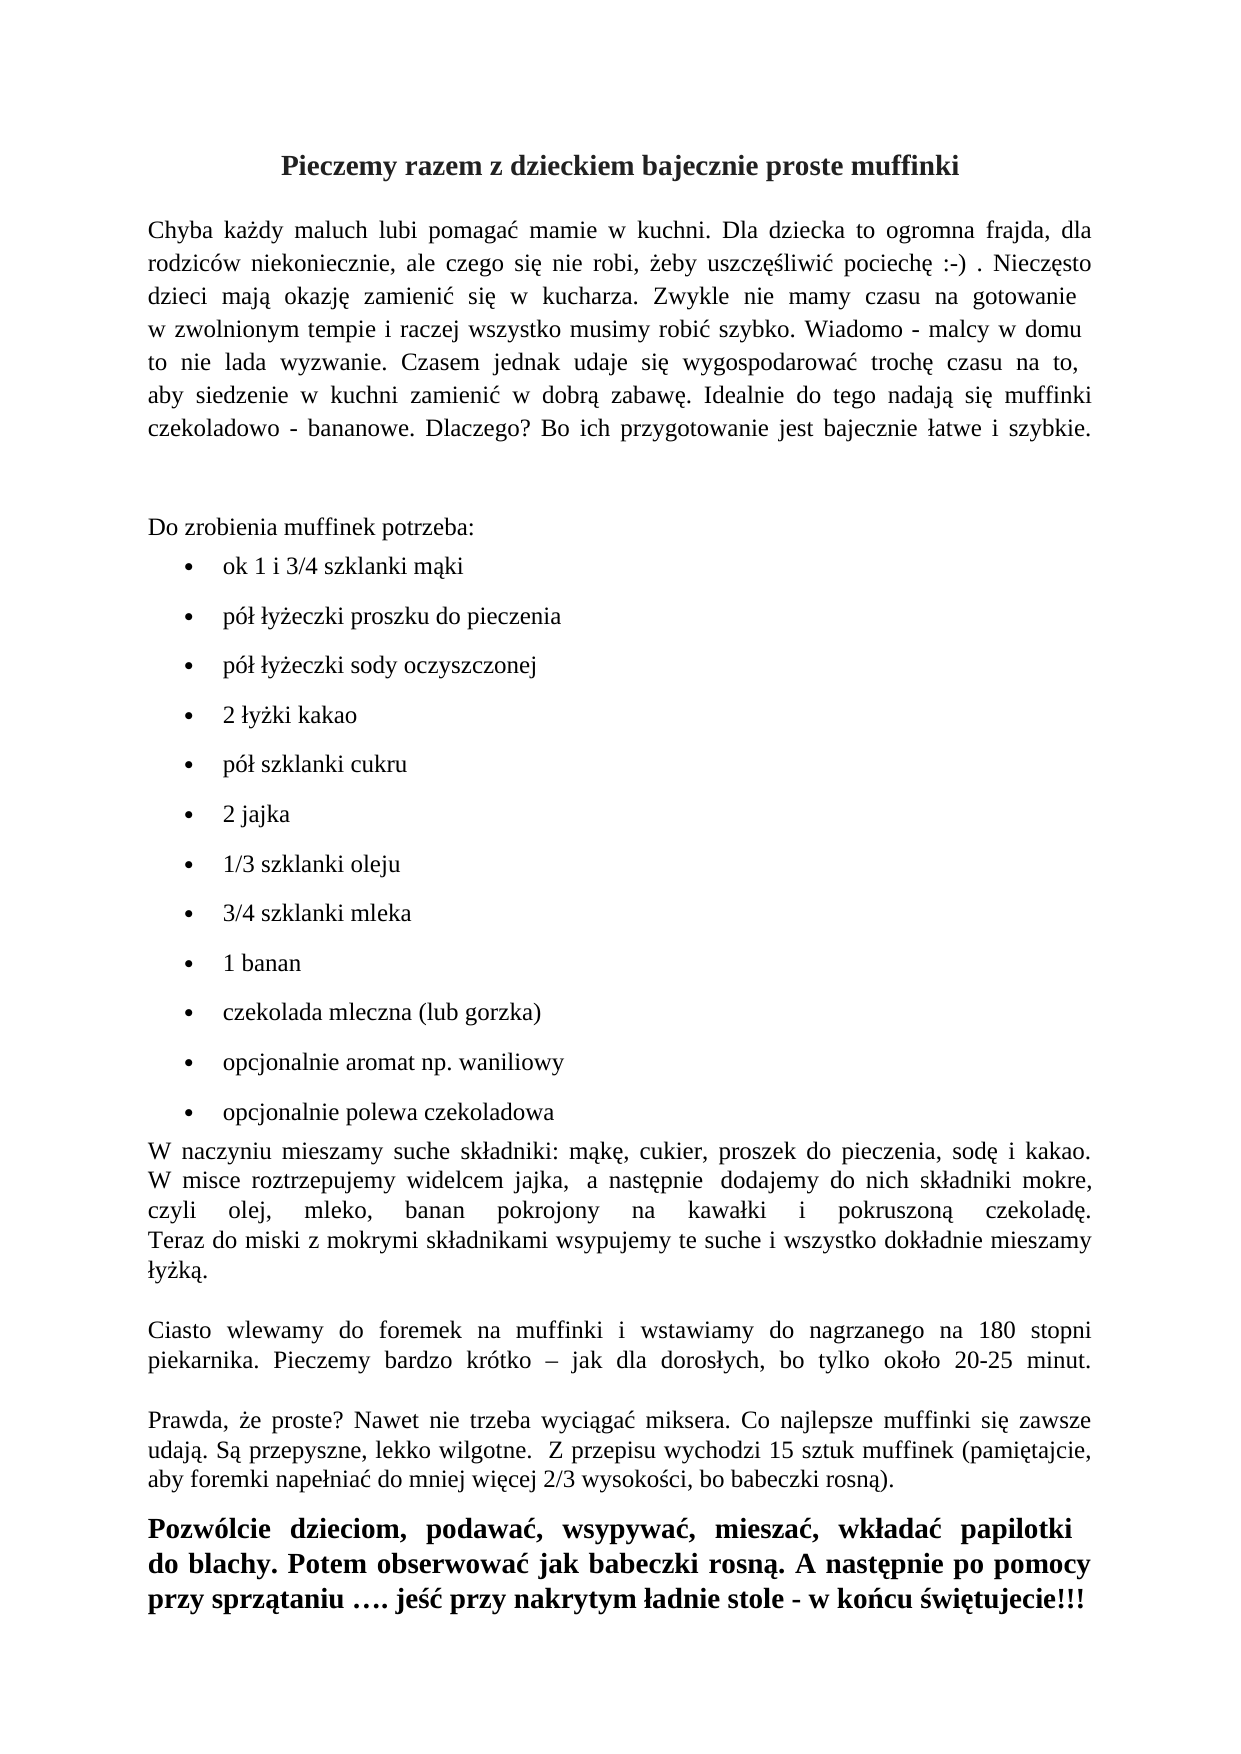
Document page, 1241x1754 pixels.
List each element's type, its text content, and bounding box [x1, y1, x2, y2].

list 3/4 szklanki mleka [185, 898, 1093, 927]
list pół łyżeczki proszku do pieczenia [185, 601, 1093, 629]
text Pozwólcie dzieciom, podawać, wsypywać, mieszać, wkładać papilotki do blachy. Potem obserwować jak babeczki rosną. A następnie po pomocy przy sprzątaniu …. jeść przy nakrytym ładnie stole - w końcu świętujecie!!! [148, 1511, 1093, 1614]
list pół łyżeczki sody oczyszczonej [185, 650, 1093, 679]
list opcjonalnie aromat np. waniliowy [185, 1047, 1093, 1076]
list ok 1 i 3/4 szklanki mąki [185, 551, 1093, 580]
list 1 banan [185, 948, 1093, 977]
text Chyba każdy maluch lubi pomagać mamie w kuchni. Dla dziecka to ogromna frajda, dla rodziców niekoniecznie, ale czego się nie robi, żeby uszczęśliwić pociechę :-) . Nieczęsto dzieci mają okazję zamienić się w kucharza. Zwykle nie mamy czasu na gotowanie w zwolnionym tempie i raczej wszystko musimy robić szybko. Wiadomo - malcy w domu to nie lada wyzwanie. Czasem jednak udaje się wygospodarować trochę czasu na to, aby siedzenie w kuchni zamienić w dobrą zabawę. Idealnie do tego nadają się muffinki czekoladowo - bananowe. Dlaczego? Bo ich przygotowanie jest bajecznie łatwe i szybkie. [148, 215, 1093, 474]
list 1/3 szklanki oleju [185, 849, 1093, 877]
text Do zrobienia muffinek potrzeba: [148, 478, 1093, 541]
list 2 łyżki kakao [185, 700, 1093, 729]
list czekolada mleczna (lub gorzka) [185, 997, 1093, 1026]
list 2 jajka [185, 799, 1093, 828]
text W naczyniu mieszamy suche składniki: mąkę, cukier, proszek do pieczenia, sodę i kakao. W misce roztrzepujemy widelcem jajka, a następnie dodajemy do nich składniki mokre, czyli olej, mleko, banan pokrojony na kawałki i pokruszoną czekoladę. Teraz do miski z mokrymi składnikami wsypujemy te suche i wszystko dokładnie mieszamy łyżką. Ciasto wlewamy do foremek na muffinki i wstawiamy do nagrzanego na 180 stopni piekarnika. Pieczemy bardzo krótko – jak dla dorosłych, bo tylko około 20-25 minut. Prawda, że proste? Nawet nie trzeba wyciągać miksera. Co najlepsze muffinki się zawsze udają. Są przepyszne, lekko wilgotne. Z przepisu wychodzi 15 sztuk muffinek (pamiętajcie, aby foremki napełniać do mniej więcej 2/3 wysokości, bo babeczki rosną). [148, 1136, 1093, 1493]
list pół szklanki cukru [185, 749, 1093, 778]
list opcjonalnie polewa czekoladowa [185, 1097, 1093, 1125]
text Pieczemy razem z dzieckiem bajecznie proste muffinki [148, 148, 1093, 215]
